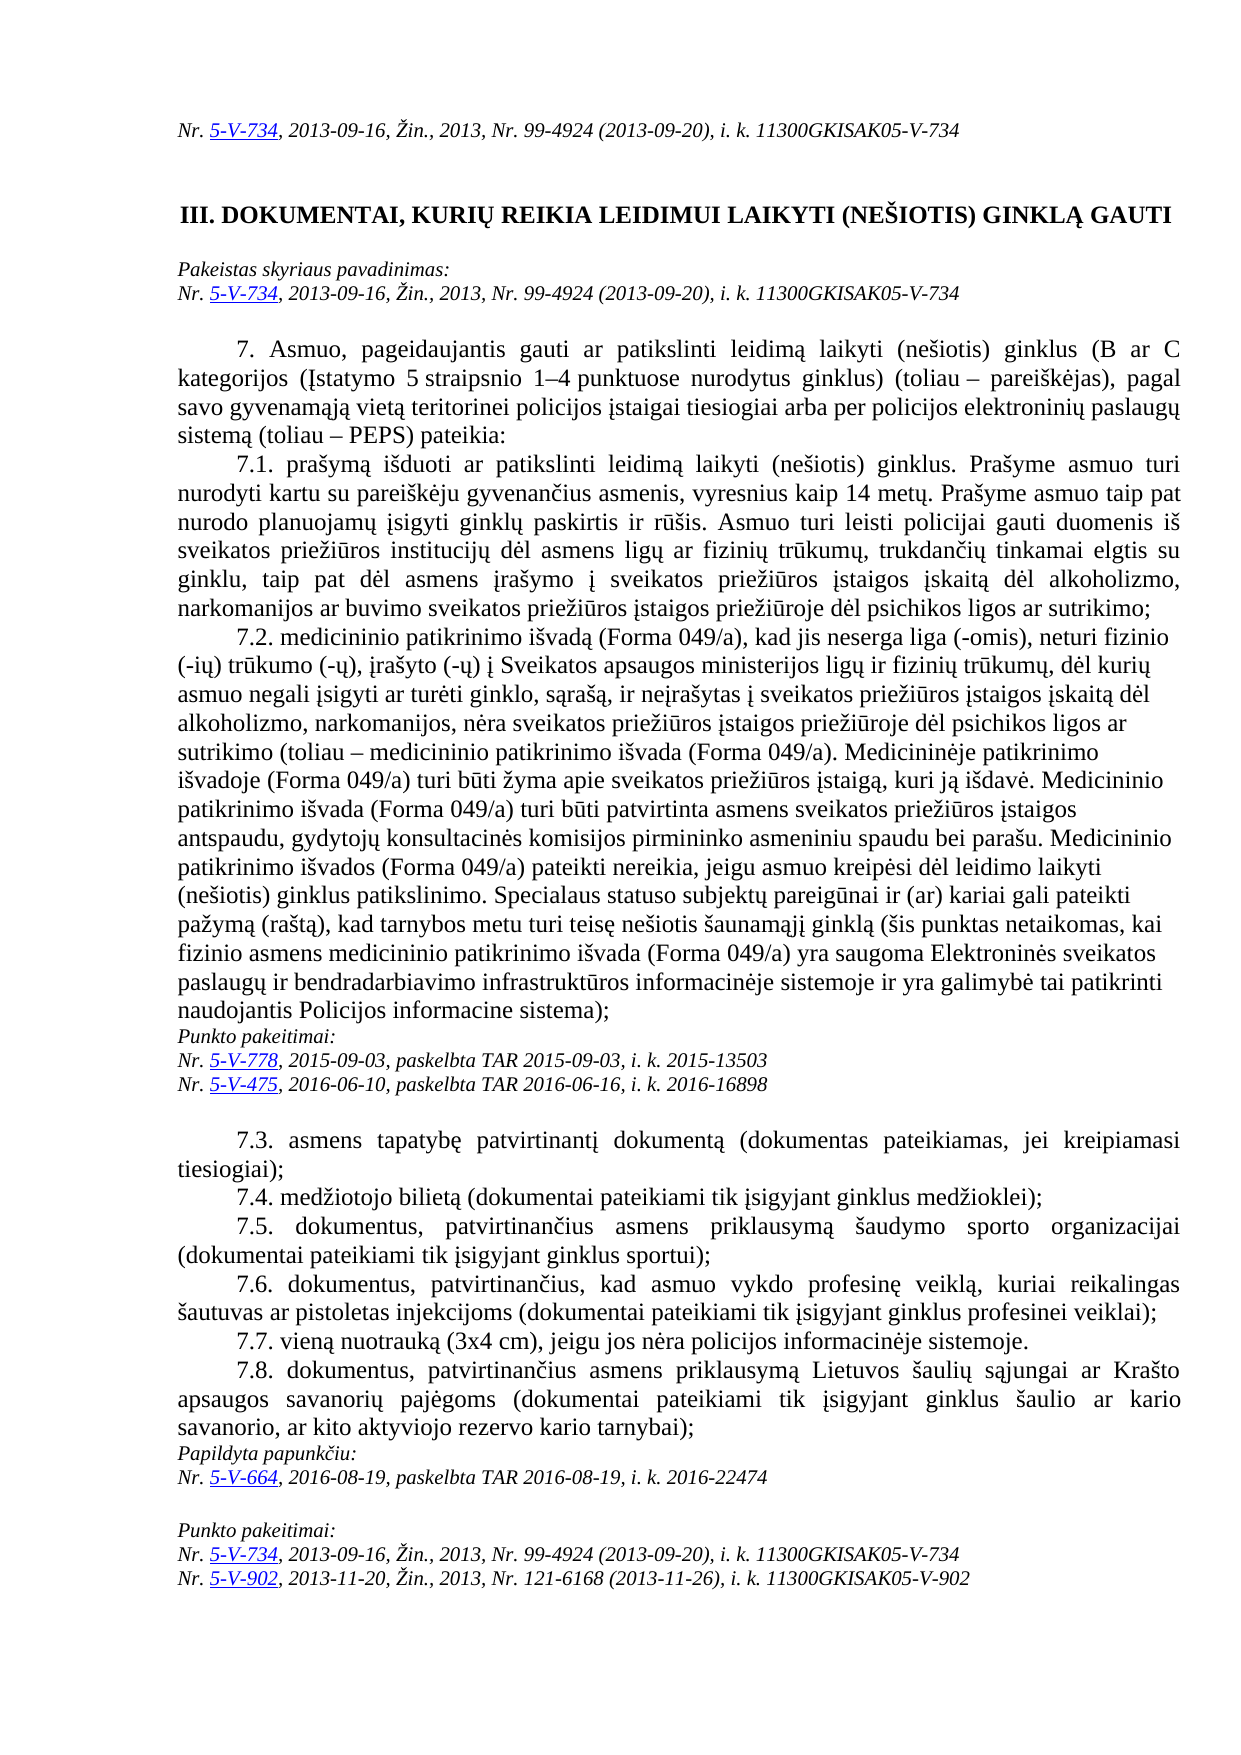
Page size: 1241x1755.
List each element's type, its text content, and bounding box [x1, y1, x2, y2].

text III. DOKUMENTAI, KURIŲ REIKIA LEIDIMUI LAIKYTI (NEŠIOTIS) GINKLĄ GAUTI [177, 200, 1181, 228]
text 7.2. medicininio patikrinimo išvadą (Forma 049/a), kad jis neserga liga (-omis), neturi fizinio (-ių) trūkumo (-ų), įrašyto (-ų) į Sveikatos apsaugos ministerijos ligų ir fizinių trūkumų, dėl kurių asmuo negali įsigyti ar turėti ginklo, sąrašą, ir neįrašytas į sveikatos priežiūros įstaigos įskaitą dėl alkoholizmo, narkomanijos, nėra sveikatos priežiūros įstaigos priežiūroje dėl psichikos ligos ar sutrikimo (toliau – medicininio patikrinimo išvada (Forma 049/a). Medicininėje patikrinimo išvadoje (Forma 049/a) turi būti žyma apie sveikatos priežiūros įstaigą, kuri ją išdavė. Medicininio patikrinimo išvada (Forma 049/a) turi būti patvirtinta asmens sveikatos priežiūros įstaigos antspaudu, gydytojų konsultacinės komisijos pirmininko asmeniniu spaudu bei parašu. Medicininio patikrinimo išvados (Forma 049/a) pateikti nereikia, jeigu asmuo kreipėsi dėl leidimo laikyti (nešiotis) ginklus patikslinimo. Specialaus statuso subjektų pareigūnai ir (ar) kariai gali pateikti pažymą (raštą), kad tarnybos metu turi teisę nešiotis šaunamąjį ginklą (šis punktas netaikomas, kai fizinio asmens medicininio patikrinimo išvada (Forma 049/a) yra saugoma Elektroninės sveikatos paslaugų ir bendradarbiavimo infrastruktūros informacinėje sistemoje ir yra galimybė tai patikrinti naudojantis Policijos informacine sistema); [177, 622, 1181, 1024]
text Nr. 5-V-734, 2013-09-16, Žin., 2013, Nr. 99-4924 (2013-09-20), i. k. 11300GKISAK05-V-734 [177, 1542, 1181, 1566]
text 7.1. prašymą išduoti ar patikslinti leidimą laikyti (nešiotis) ginklus. Prašyme asmuo turi nurodyti kartu su pareiškėju gyvenančius asmenis, vyresnius kaip 14 metų. Prašyme asmuo taip pat nurodo planuojamų įsigyti ginklų paskirtis ir rūšis. Asmuo turi leisti policijai gauti duomenis iš sveikatos priežiūros institucijų dėl asmens ligų ar fizinių trūkumų, trukdančių tinkamai elgtis su ginklu, taip pat dėl asmens įrašymo į sveikatos priežiūros įstaigos įskaitą dėl alkoholizmo, narkomanijos ar buvimo sveikatos priežiūros įstaigos priežiūroje dėl psichikos ligos ar sutrikimo; [177, 449, 1181, 622]
text 7.8. dokumentus, patvirtinančius asmens priklausymą Lietuvos šaulių sąjungai ar Krašto apsaugos savanorių pajėgoms (dokumentai pateikiami tik įsigyjant ginklus šaulio ar kario savanorio, ar kito aktyviojo rezervo kario tarnybai); [177, 1355, 1181, 1441]
text 7.5. dokumentus, patvirtinančius asmens priklausymą šaudymo sporto organizacijai (dokumentai pateikiami tik įsigyjant ginklus sportui); [177, 1211, 1181, 1269]
text Nr. 5-V-664, 2016-08-19, paskelbta TAR 2016-08-19, i. k. 2016-22474 [177, 1465, 1181, 1489]
text Nr. 5-V-734, 2013-09-16, Žin., 2013, Nr. 99-4924 (2013-09-20), i. k. 11300GKISAK05-V-734 [177, 281, 1181, 305]
text Nr. 5-V-734, 2013-09-16, Žin., 2013, Nr. 99-4924 (2013-09-20), i. k. 11300GKISAK05-V-734 [177, 118, 1181, 142]
text Nr. 5-V-902, 2013-11-20, Žin., 2013, Nr. 121-6168 (2013-11-26), i. k. 11300GKISAK05-V-902 [177, 1566, 1181, 1590]
text 7.7. vieną nuotrauką (3x4 cm), jeigu jos nėra policijos informacinėje sistemoje. [177, 1326, 1181, 1355]
text Punkto pakeitimai: [177, 1024, 1181, 1048]
text Pakeistas skyriaus pavadinimas: [177, 257, 1181, 281]
text 7.3. asmens tapatybę patvirtinantį dokumentą (dokumentas pateikiamas, jei kreipiamasi tiesiogiai); [177, 1125, 1181, 1182]
text Papildyta papunkčiu: [177, 1441, 1181, 1465]
text 7.4. medžiotojo bilietą (dokumentai pateikiami tik įsigyjant ginklus medžioklei); [177, 1182, 1181, 1211]
text Nr. 5-V-778, 2015-09-03, paskelbta TAR 2015-09-03, i. k. 2015-13503 [177, 1048, 1181, 1072]
text Punkto pakeitimai: [177, 1518, 1181, 1542]
text Nr. 5-V-475, 2016-06-10, paskelbta TAR 2016-06-16, i. k. 2016-16898 [177, 1072, 1181, 1096]
text 7.6. dokumentus, patvirtinančius, kad asmuo vykdo profesinę veiklą, kuriai reikalingas šautuvas ar pistoletas injekcijoms (dokumentai pateikiami tik įsigyjant ginklus profesinei veiklai); [177, 1269, 1181, 1326]
text 7. Asmuo, pageidaujantis gauti ar patikslinti leidimą laikyti (nešiotis) ginklus (B ar C kategorijos (Įstatymo 5 straipsnio 1–4 punktuose nurodytus ginklus) (toliau – pareiškėjas), pagal savo gyvenamąją vietą teritorinei policijos įstaigai tiesiogiai arba per policijos elektroninių paslaugų sistemą (toliau – PEPS) pateikia: [177, 334, 1181, 449]
